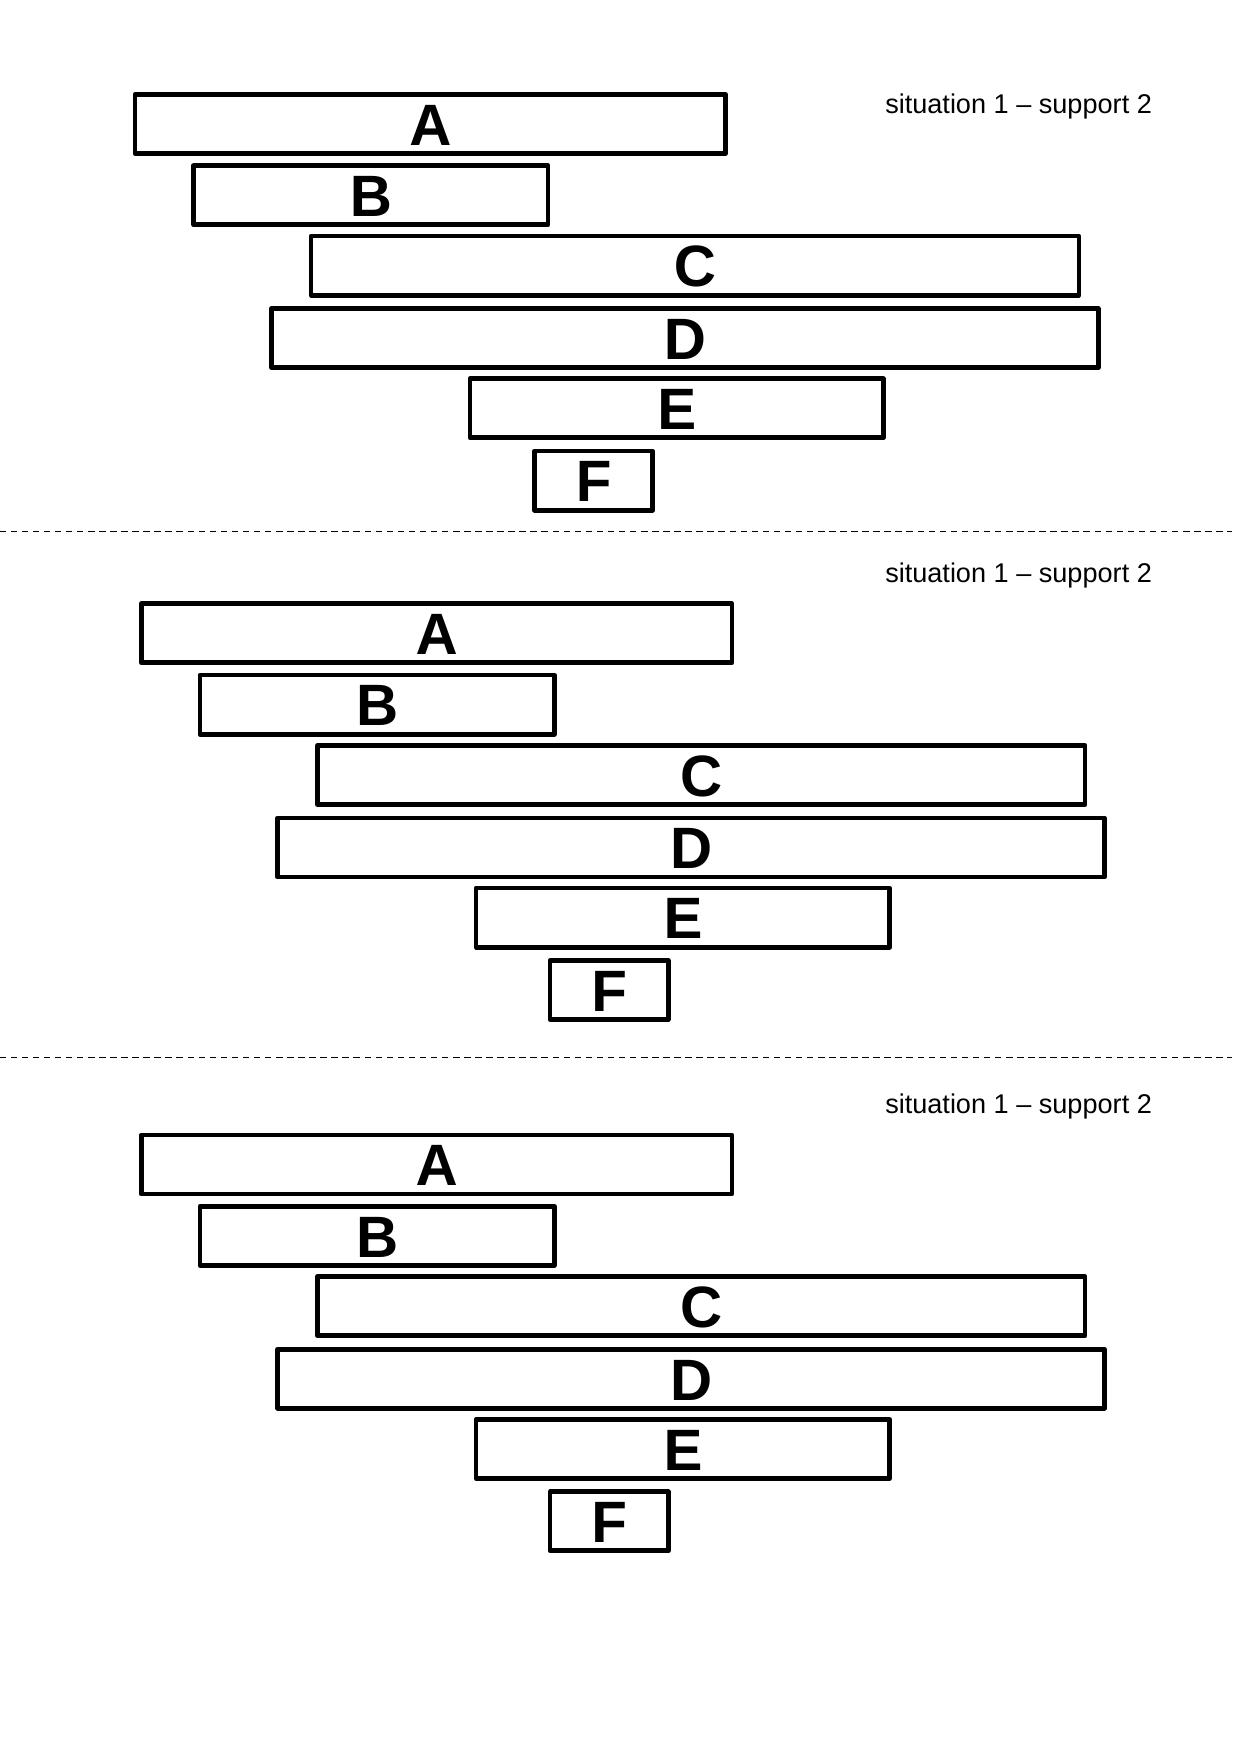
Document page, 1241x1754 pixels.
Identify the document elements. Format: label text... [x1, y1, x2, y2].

text situation 1 – support 2 [88, 1057, 1152, 1120]
text situation 1 – support 2 [88, 526, 1152, 588]
text situation 1 – support 2 [88, 88, 1152, 120]
